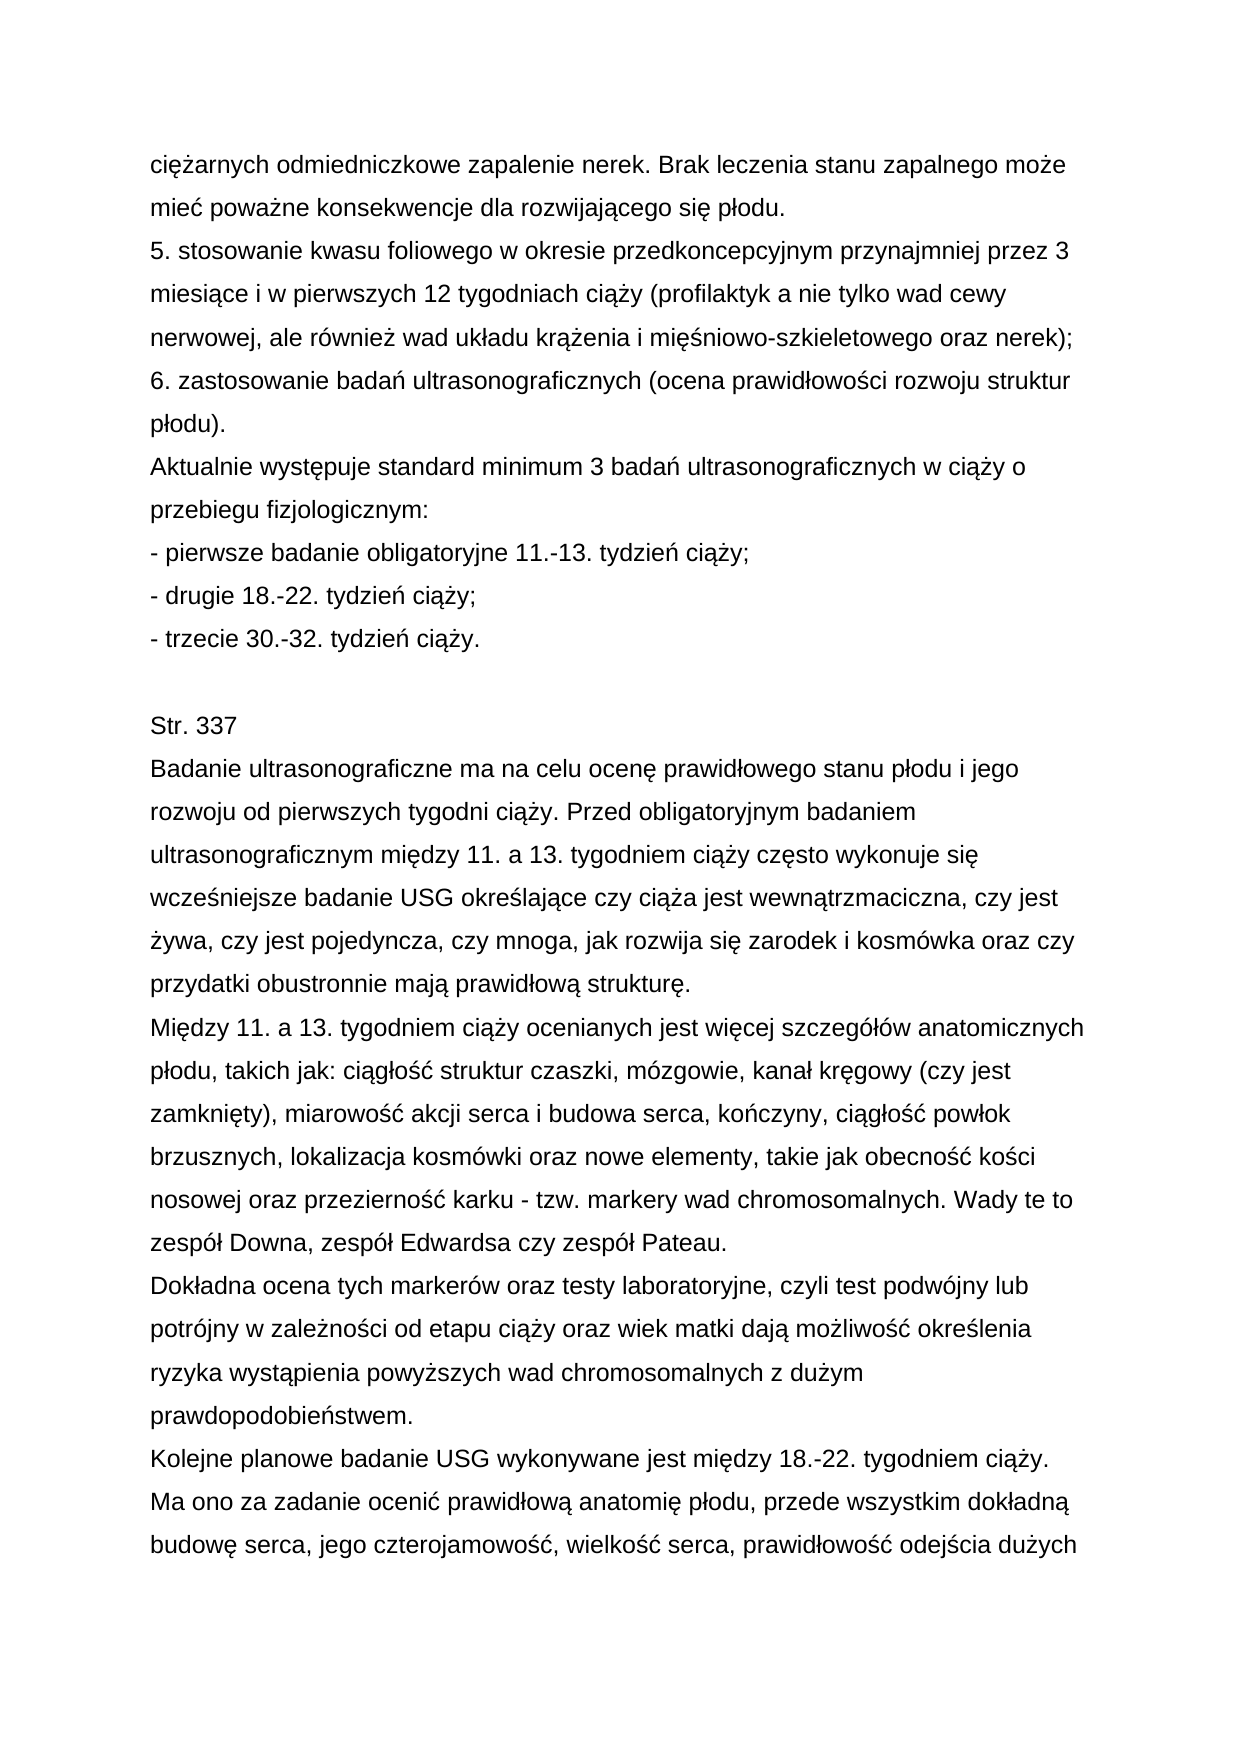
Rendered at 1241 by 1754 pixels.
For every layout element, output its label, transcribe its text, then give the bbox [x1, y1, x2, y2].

text 5. stosowanie kwasu foliowego w okresie przedkoncepcyjnym przynajmniej przez 3 miesiące i w pierwszych 12 tygodniach ciąży (profilaktyk a nie tylko wad cewy nerwowej, ale również wad układu krążenia i mięśniowo-szkieletowego oraz nerek); [150, 236, 1090, 351]
text 6. zastosowanie badań ultrasonograficznych (ocena prawidłowości rozwoju struktur płodu). [150, 366, 1090, 437]
text Badanie ultrasonograficzne ma na celu ocenę prawidłowego stanu płodu i jego rozwoju od pierwszych tygodni ciąży. Przed obligatoryjnym badaniem ultrasonograficznym między 11. a 13. tygodniem ciąży często wykonuje się wcześniejsze badanie USG określające czy ciąża jest wewnątrzmaciczna, czy jest żywa, czy jest pojedyncza, czy mnoga, jak rozwija się zarodek i kosmówka oraz czy przydatki obustronnie mają prawidłową strukturę. [150, 754, 1090, 998]
text Aktualnie występuje standard minimum 3 badań ultrasonograficznych w ciąży o przebiegu fizjologicznym: [150, 452, 1090, 524]
text - drugie 18.-22. tydzień ciąży; [150, 581, 1090, 610]
text ciężarnych odmiedniczkowe zapalenie nerek. Brak leczenia stanu zapalnego może mieć poważne konsekwencje dla rozwijającego się płodu. [150, 150, 1090, 222]
text Str. 337 [150, 711, 1090, 739]
text - trzecie 30.-32. tydzień ciąży. [150, 624, 1090, 653]
text Dokładna ocena tych markerów oraz testy laboratoryjne, czyli test podwójny lub potrójny w zależności od etapu ciąży oraz wiek matki dają możliwość określenia ryzyka wystąpienia powyższych wad chromosomalnych z dużym prawdopodobieństwem. [150, 1271, 1090, 1429]
text - pierwsze badanie obligatoryjne 11.-13. tydzień ciąży; [150, 538, 1090, 567]
text Między 11. a 13. tygodniem ciąży ocenianych jest więcej szczegółów anatomicznych płodu, takich jak: ciągłość struktur czaszki, mózgowie, kanał kręgowy (czy jest zamknięty), miarowość akcji serca i budowa serca, kończyny, ciągłość powłok brzusznych, lokalizacja kosmówki oraz nowe elementy, takie jak obecność kości nosowej oraz przezierność karku - tzw. markery wad chromosomalnych. Wady te to zespół Downa, zespół Edwardsa czy zespół Pateau. [150, 1012, 1090, 1257]
text Kolejne planowe badanie USG wykonywane jest między 18.-22. tygodniem ciąży. Ma ono za zadanie ocenić prawidłową anatomię płodu, przede wszystkim dokładną budowę serca, jego czterojamowość, wielkość serca, prawidłowość odejścia dużych [150, 1444, 1090, 1559]
